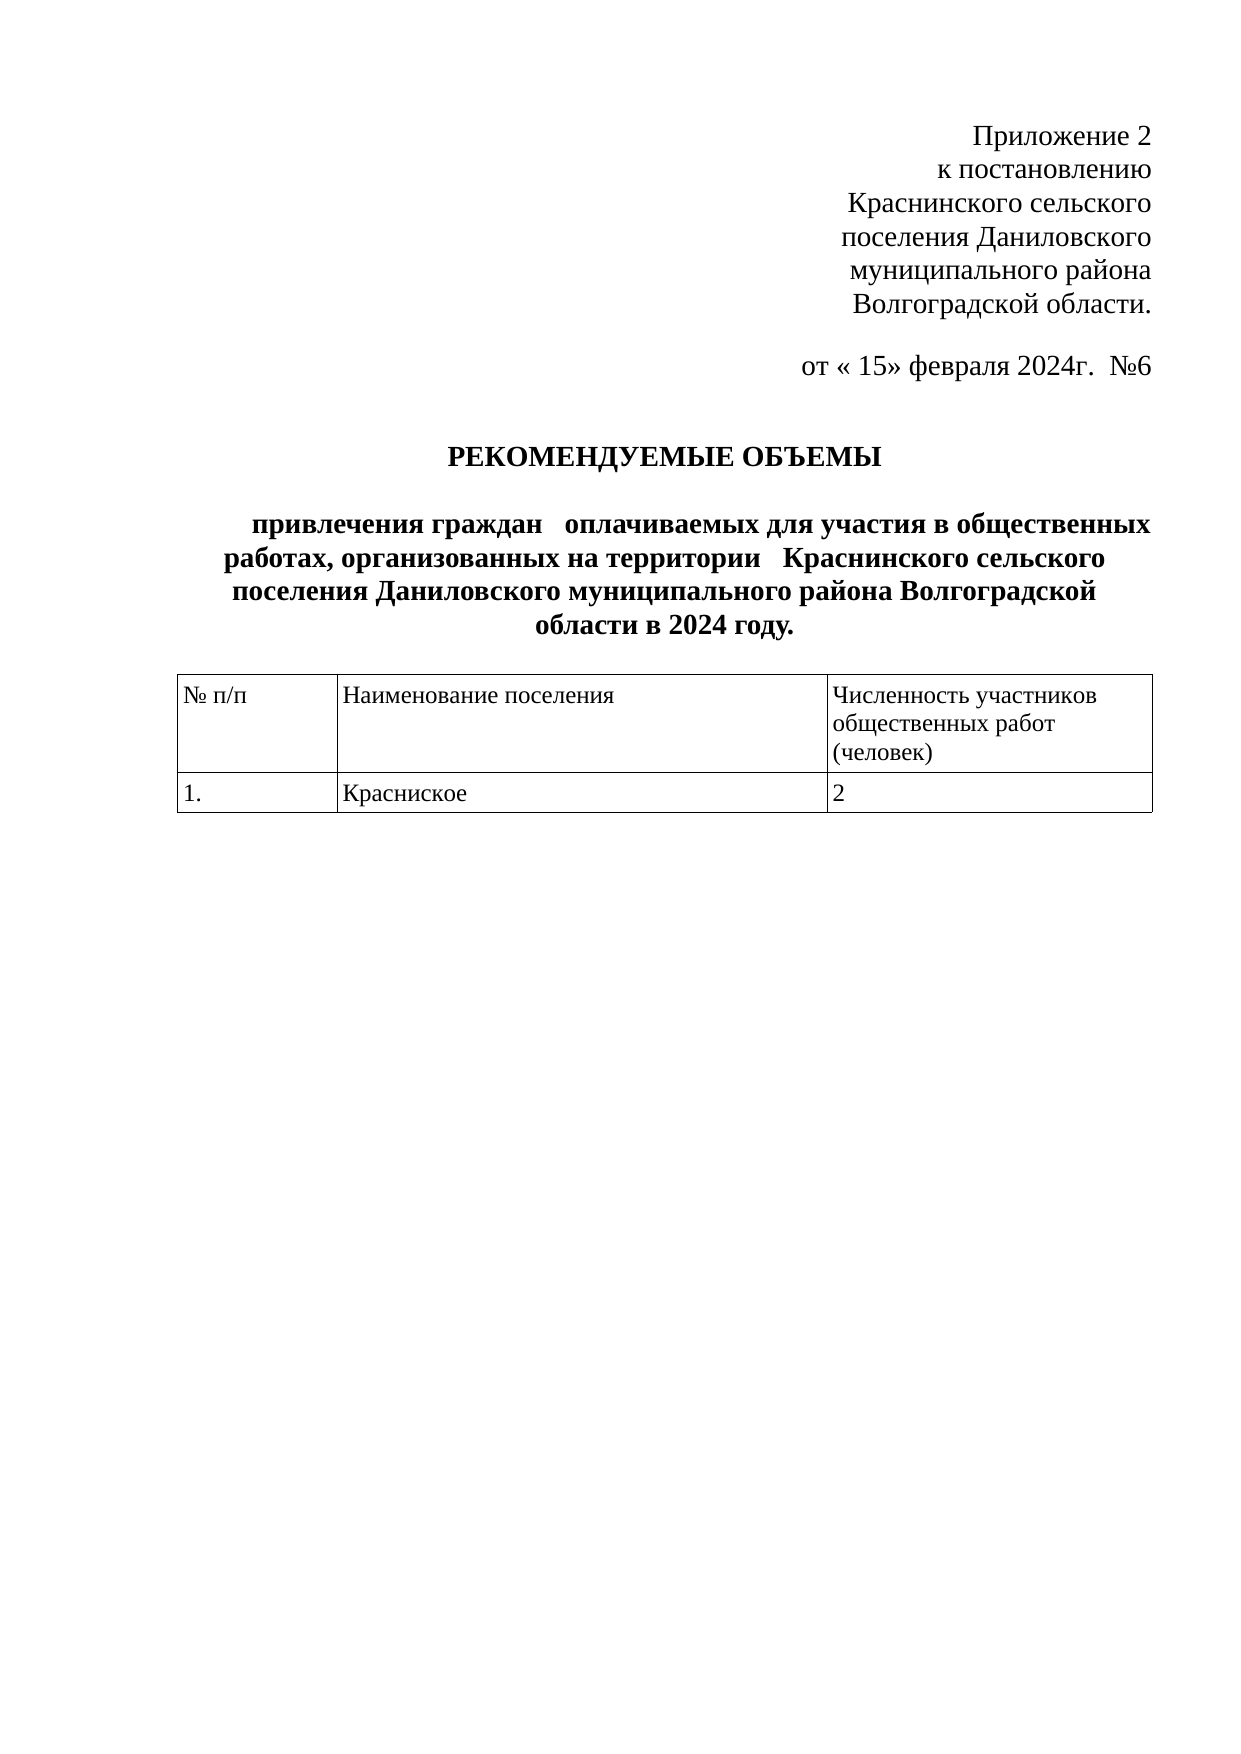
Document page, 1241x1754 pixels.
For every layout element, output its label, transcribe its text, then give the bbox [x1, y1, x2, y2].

table_cell Красниское [338, 773, 827, 812]
text Приложение 2 [177, 118, 1152, 152]
text привлечения граждан оплачиваемых для участия в общественных работах, организованных на территории Краснинского сельского поселения Даниловского муниципального района Волгоградской области в 2024 году. [177, 506, 1152, 640]
table_cell 1. [178, 773, 337, 812]
text муниципального района [177, 252, 1152, 286]
text от « 15» февраля 2024г. №6 [177, 348, 1152, 382]
text к постановлению [177, 152, 1152, 185]
text Волгоградской области. [177, 286, 1152, 319]
text поселения Даниловского [177, 219, 1152, 252]
table_header Наименование поселения [338, 675, 827, 772]
table_header № п/п [178, 675, 337, 772]
text РЕКОМЕНДУЕМЫЕ ОБЪЕМЫ [177, 439, 1152, 473]
table_header Численность участников общественных работ (человек) [828, 675, 1152, 772]
table_cell 2 [828, 773, 1152, 812]
text Краснинского сельского [177, 185, 1152, 219]
